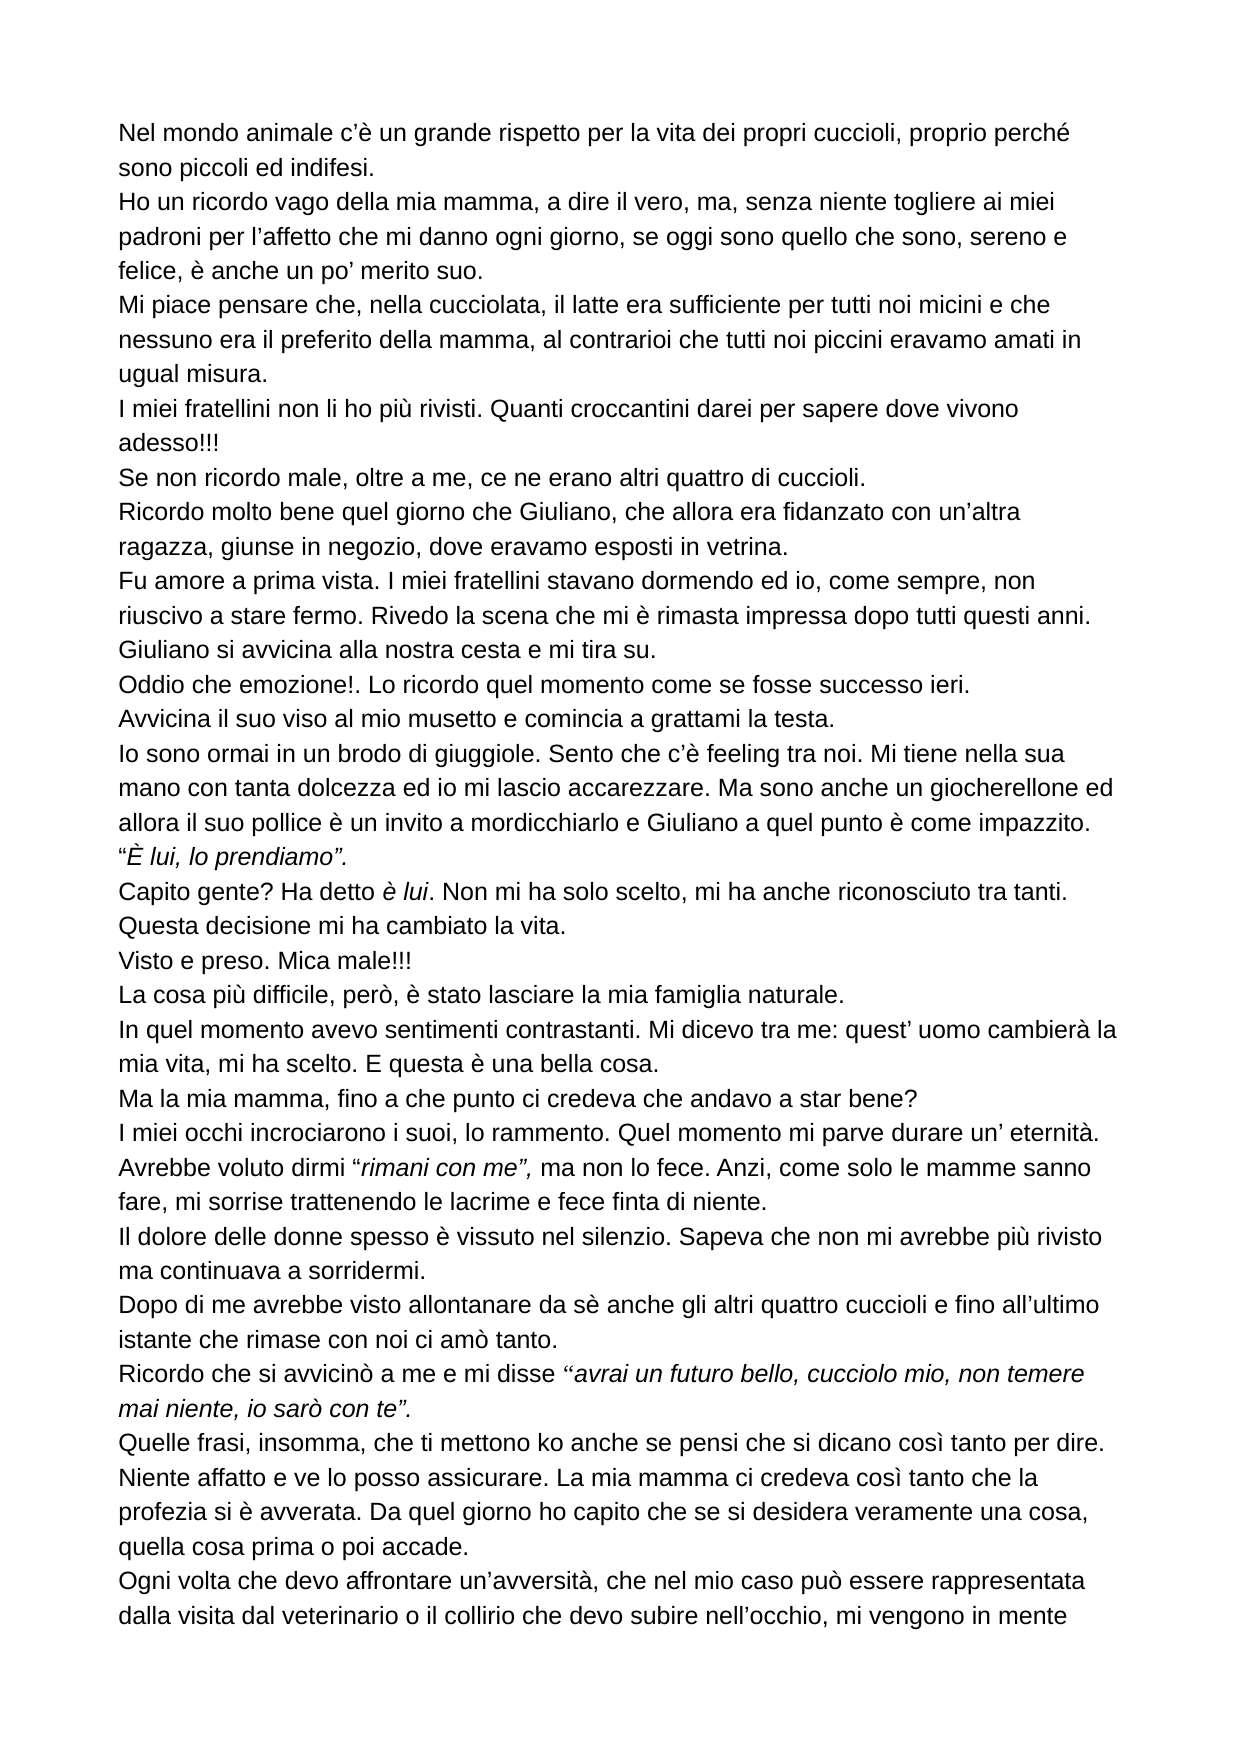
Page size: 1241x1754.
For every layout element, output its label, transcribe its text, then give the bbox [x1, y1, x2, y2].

text Ricordo che si avvicinò a me e mi disse “avrai un futuro bello, cucciolo mio, non temere mai niente, io sarò con te”. [118, 1359, 1122, 1423]
text Il dolore delle donne spesso è vissuto nel silenzio. Sapeva che non mi avrebbe più rivisto ma continuava a sorridermi. [118, 1221, 1122, 1285]
text I miei occhi incrociarono i suoi, lo rammento. Quel momento mi parve durare un’ eternità. [118, 1118, 1122, 1147]
text Ricordo molto bene quel giorno che Giuliano, che allora era fidanzato con un’altra ragazza, giunse in negozio, dove eravamo esposti in vetrina. [118, 497, 1122, 561]
text Capito gente? Ha detto è lui. Non mi ha solo scelto, mi ha anche riconosciuto tra tanti. [118, 877, 1122, 905]
text Oddio che emozione!. Lo ricordo quel momento come se fosse successo ieri. [118, 670, 1122, 698]
text Avvicina il suo viso al mio musetto e comincia a grattami la testa. [118, 704, 1122, 733]
text Niente affatto e ve lo posso assicurare. La mia mamma ci credeva così tanto che la profezia si è avverata. Da quel giorno ho capito che se si desidera veramente una cosa, quella cosa prima o poi accade. [118, 1463, 1122, 1561]
text Giuliano si avvicina alla nostra cesta e mi tira su. [118, 635, 1122, 664]
text Quelle frasi, insomma, che ti mettono ko anche se pensi che si dicano così tanto per dire. [118, 1428, 1122, 1457]
text Io sono ormai in un brodo di giuggiole. Sento che c’è feeling tra noi. Mi tiene nella sua mano con tanta dolcezza ed io mi lascio accarezzare. Ma sono anche un giocherellone ed allora il suo pollice è un invito a mordicchiarlo e Giuliano a quel punto è come impazzito. “È lui, lo prendiamo”. [118, 739, 1122, 871]
text Avrebbe voluto dirmi “rimani con me”, ma non lo fece. Anzi, come solo le mamme sanno fare, mi sorrise trattenendo le lacrime e fece finta di niente. [118, 1152, 1122, 1216]
text Dopo di me avrebbe visto allontanare da sè anche gli altri quattro cuccioli e fino all’ultimo istante che rimase con noi ci amò tanto. [118, 1290, 1122, 1354]
text Ogni volta che devo affrontare un’avversità, che nel mio caso può essere rappresentata dalla visita dal veterinario o il collirio che devo subire nell’occhio, mi vengono in mente [118, 1566, 1122, 1629]
text Ho un ricordo vago della mia mamma, a dire il vero, ma, senza niente togliere ai miei padroni per l’affetto che mi danno ogni giorno, se oggi sono quello che sono, sereno e felice, è anche un po’ merito suo. [118, 187, 1122, 285]
text Ma la mia mamma, fino a che punto ci credeva che andavo a star bene? [118, 1083, 1122, 1112]
text I miei fratellini non li ho più rivisti. Quanti croccantini darei per sapere dove vivono adesso!!! [118, 394, 1122, 457]
text Se non ricordo male, oltre a me, ce ne erano altri quattro di cuccioli. [118, 463, 1122, 492]
text Fu amore a prima vista. I miei fratellini stavano dormendo ed io, come sempre, non riuscivo a stare fermo. Rivedo la scena che mi è rimasta impressa dopo tutti questi anni. [118, 566, 1122, 629]
text In quel momento avevo sentimenti contrastanti. Mi dicevo tra me: quest’ uomo cambierà la mia vita, mi ha scelto. E questa è una bella cosa. [118, 1014, 1122, 1078]
text La cosa più difficile, però, è stato lasciare la mia famiglia naturale. [118, 980, 1122, 1009]
text Nel mondo animale c’è un grande rispetto per la vita dei propri cuccioli, proprio perché sono piccoli ed indifesi. [118, 118, 1122, 181]
text Mi piace pensare che, nella cucciolata, il latte era sufficiente per tutti noi micini e che nessuno era il preferito della mamma, al contrarioi che tutti noi piccini eravamo amati in ugual misura. [118, 291, 1122, 388]
text Questa decisione mi ha cambiato la vita. [118, 911, 1122, 940]
text Visto e preso. Mica male!!! [118, 946, 1122, 974]
